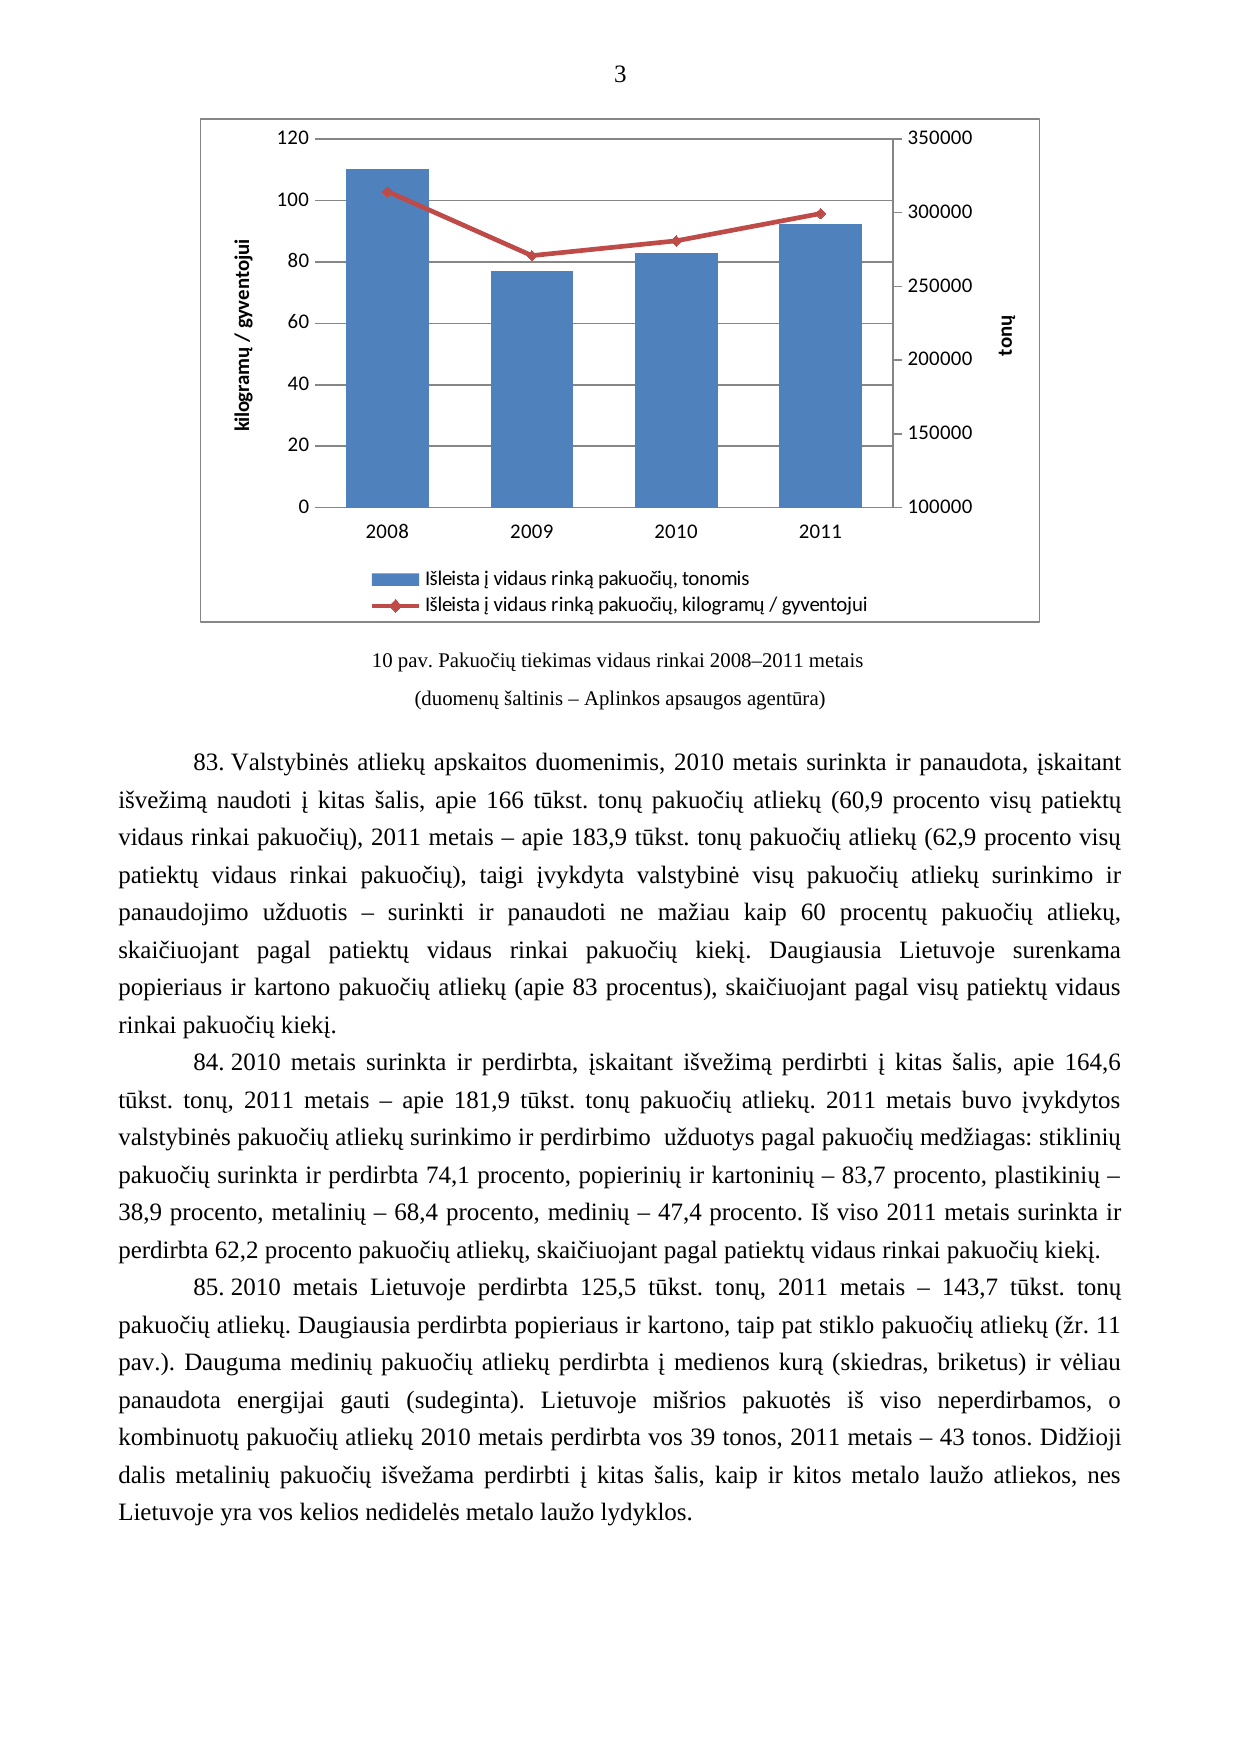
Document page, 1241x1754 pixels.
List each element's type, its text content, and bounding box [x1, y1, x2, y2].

text 10 pav. Pakuočių tiekimas vidaus rinkai 2008–2011 metais (duomenų šaltinis – Aplinkos apsaugos agentūra) [118, 635, 1122, 710]
text 85. 2010 metais Lietuvoje perdirbta 125,5 tūkst. tonų, 2011 metais – 143,7 tūkst. tonų pakuočių atliekų. Daugiausia perdirbta popieriaus ir kartono, taip pat stiklo pakuočių atliekų (žr. 11 pav.). Dauguma medinių pakuočių atliekų perdirbta į medienos kurą (skiedras, briketus) ir vėliau panaudota energijai gauti (sudeginta). Lietuvoje mišrios pakuotės iš viso neperdirbamos, o kombinuotų pakuočių atliekų 2010 metais perdirbta vos 39 tonos, 2011 metais – 43 tonos. Didžioji dalis metalinių pakuočių išvežama perdirbti į kitas šalis, kaip ir kitos metalo laužo atliekos, nes Lietuvoje yra vos kelios nedidelės metalo laužo lydyklos. [118, 1263, 1122, 1526]
text 83. Valstybinės atliekų apskaitos duomenimis, 2010 metais surinkta ir panaudota, įskaitant išvežimą naudoti į kitas šalis, apie 166 tūkst. tonų pakuočių atliekų (60,9 procento visų patiektų vidaus rinkai pakuočių), 2011 metais – apie 183,9 tūkst. tonų pakuočių atliekų (62,9 procento visų patiektų vidaus rinkai pakuočių), taigi įvykdyta valstybinė visų pakuočių atliekų surinkimo ir panaudojimo užduotis – surinkti ir panaudoti ne mažiau kaip 60 procentų pakuočių atliekų, skaičiuojant pagal patiektų vidaus rinkai pakuočių kiekį. Daugiausia Lietuvoje surenkama popieriaus ir kartono pakuočių atliekų (apie 83 procentus), skaičiuojant pagal visų patiektų vidaus rinkai pakuočių kiekį. [118, 738, 1122, 1038]
text 84. 2010 metais surinkta ir perdirbta, įskaitant išvežimą perdirbti į kitas šalis, apie 164,6 tūkst. tonų, 2011 metais – apie 181,9 tūkst. tonų pakuočių atliekų. 2011 metais buvo įvykdytos valstybinės pakuočių atliekų surinkimo ir perdirbimo užduotys pagal pakuočių medžiagas: stiklinių pakuočių surinkta ir perdirbta 74,1 procento, popierinių ir kartoninių – 83,7 procento, plastikinių – 38,9 procento, metalinių – 68,4 procento, medinių – 47,4 procento. Iš viso 2011 metais surinkta ir perdirbta 62,2 procento pakuočių atliekų, skaičiuojant pagal patiektų vidaus rinkai pakuočių kiekį. [118, 1038, 1122, 1263]
